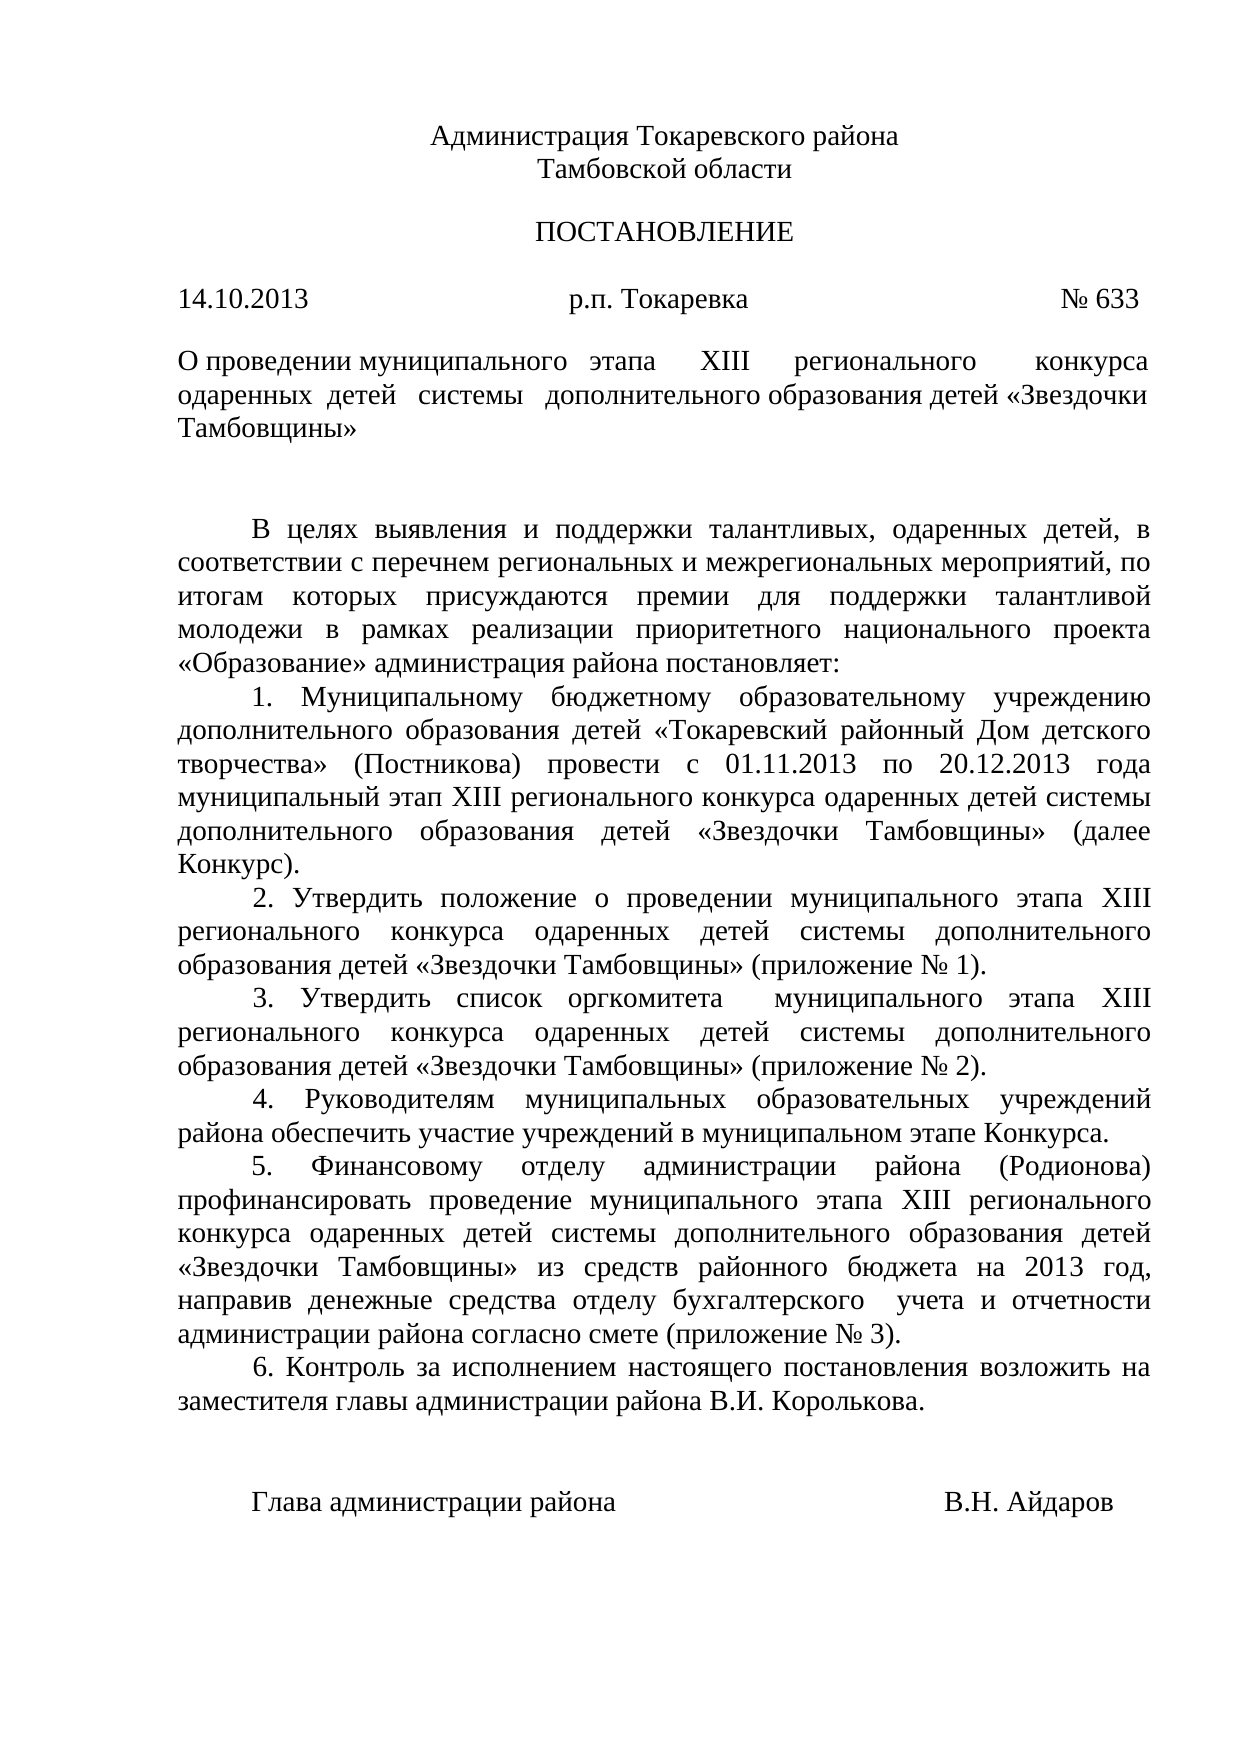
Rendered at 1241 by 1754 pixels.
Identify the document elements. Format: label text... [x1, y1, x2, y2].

table_header р.п. Токаревка [494, 281, 823, 314]
text 3. Утвердить список оргкомитета муниципального этапа XIII регионального конкурса одаренных детей системы дополнительного образования детей «Звездочки Тамбовщины» (приложение № 2). [177, 981, 1152, 1081]
title Тамбовской области [177, 152, 1152, 185]
text 6. Контроль за исполнением настоящего постановления возложить на заместителя главы администрации района В.И. Королькова. [177, 1349, 1152, 1417]
text 2. Утвердить положение о проведении муниципального этапа XIII регионального конкурса одаренных детей системы дополнительного образования детей «Звездочки Тамбовщины» (приложение № 1). [177, 880, 1152, 981]
text ПОСТАНОВЛЕНИЕ [177, 214, 1152, 247]
text В целях выявления и поддержки талантливых, одаренных детей, в соответствии с перечнем региональных и межрегиональных мероприятий, по итогам которых присуждаются премии для поддержки талантливой молодежи в рамках реализации приоритетного национального проекта «Образование» администрация района постановляет: [177, 511, 1152, 679]
table_header № 633 [823, 281, 1151, 314]
text 4. Руководителям муниципальных образовательных учреждений района обеспечить участие учреждений в муниципальном этапе Конкурса. [177, 1081, 1152, 1148]
text Глава администрации района В.Н. Айдаров [177, 1484, 1152, 1517]
text О проведении муниципального этапа XIII регионального конкурса одаренных детей системы дополнительного образования детей «Звездочки Тамбовщины» [177, 343, 1152, 444]
text 1. Муниципальному бюджетному образовательному учреждению дополнительного образования детей «Токаревский районный Дом детского творчества» (Постникова) провести с 01.11.2013 по 20.12.2013 года муниципальный этап XIII регионального конкурса одаренных детей системы дополнительного образования детей «Звездочки Тамбовщины» (далее Конкурс). [177, 679, 1152, 880]
text 5. Финансовому отделу администрации района (Родионова) профинансировать проведение муниципального этапа XIII регионального конкурса одаренных детей системы дополнительного образования детей «Звездочки Тамбовщины» из средств районного бюджета на 2013 год, направив денежные средства отделу бухгалтерского учета и отчетности администрации района согласно смете (приложение № 3). [177, 1148, 1152, 1349]
table_header 14.10.2013 [166, 281, 494, 314]
text Администрация Токаревского района [177, 118, 1152, 152]
